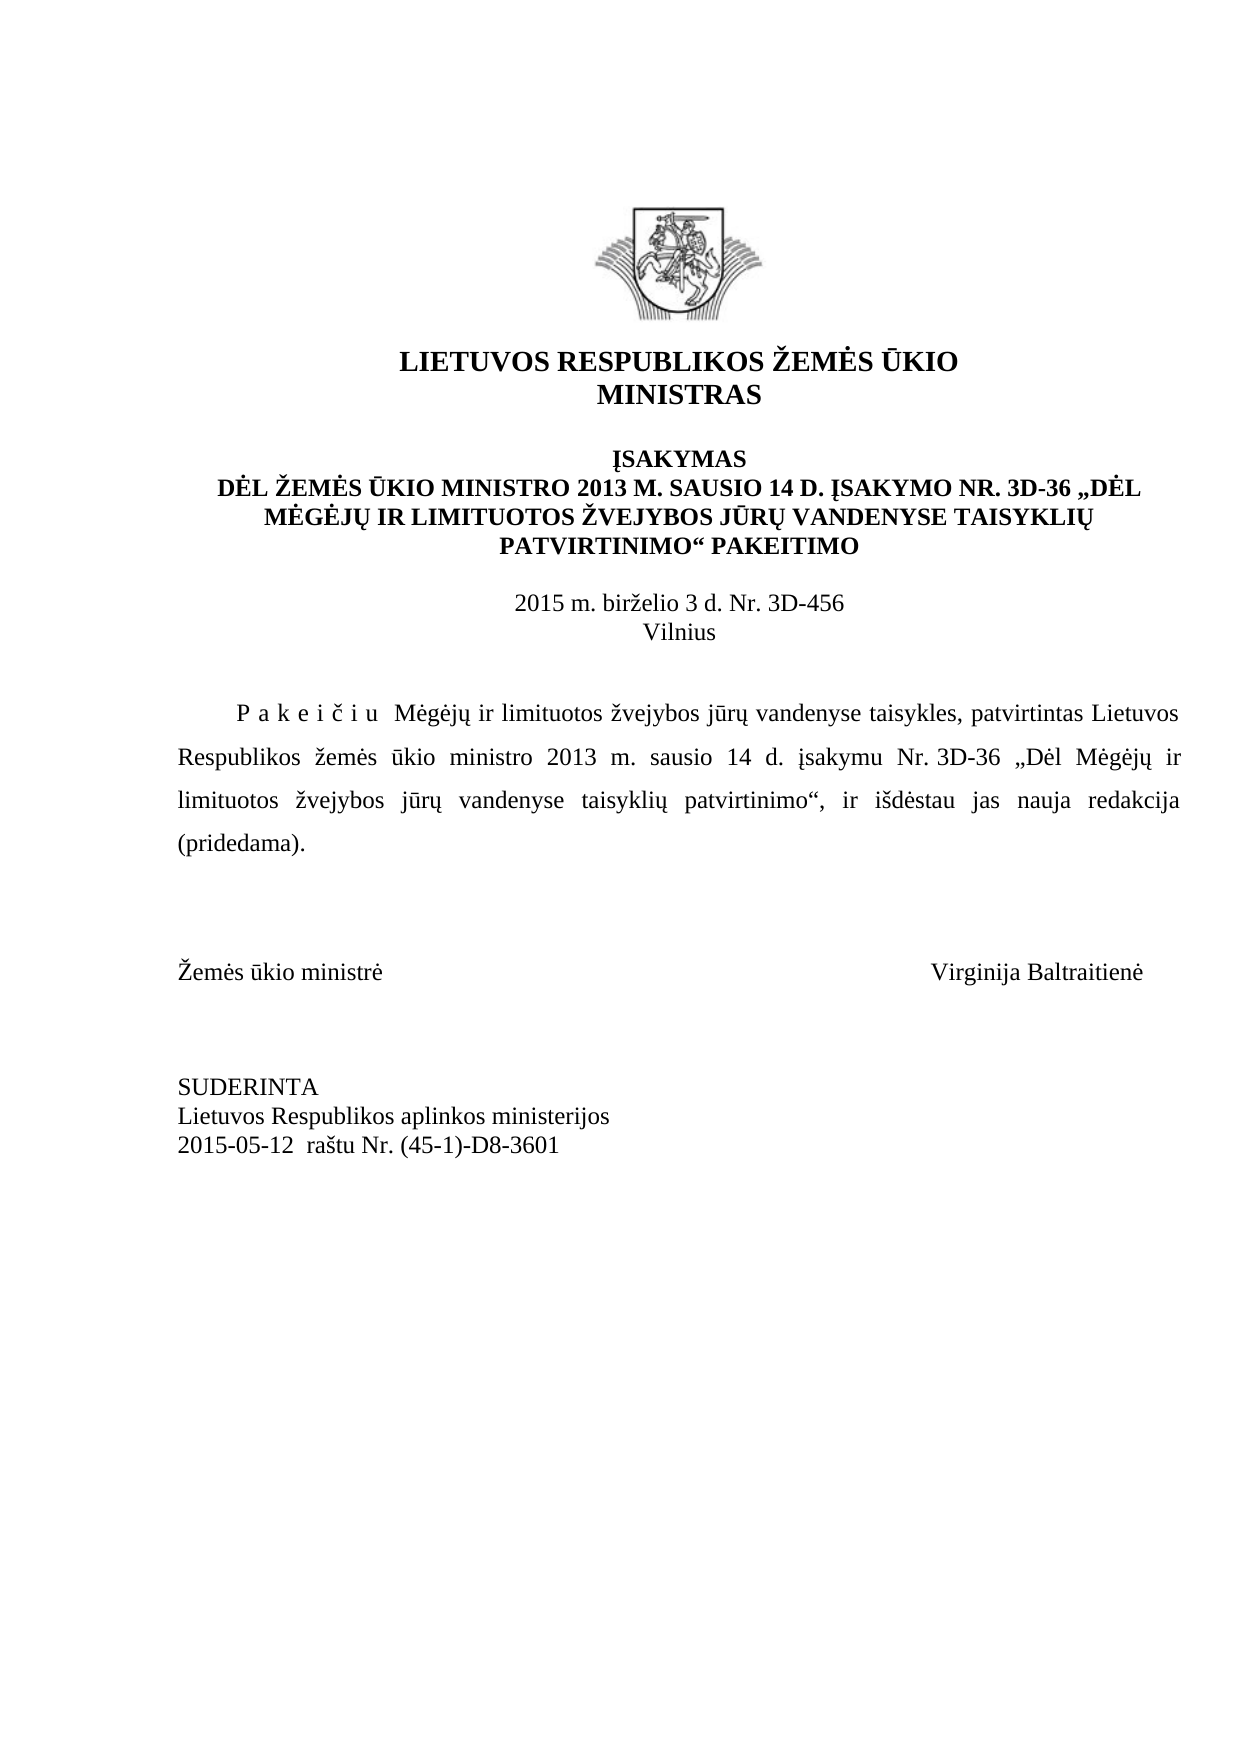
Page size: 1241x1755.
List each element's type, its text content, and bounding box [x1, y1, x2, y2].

text SUDERINTA [177, 1072, 1181, 1101]
text P a k e i č i u Mėgėjų ir limituotos žvejybos jūrų vandenyse taisykles, patvirtintas Lietuvos Respublikos žemės ūkio ministro 2013 m. sausio 14 d. įsakymu Nr. 3D-36 „Dėl Mėgėjų ir limituotos žvejybos jūrų vandenyse taisyklių patvirtinimo“, ir išdėstau jas nauja redakcija (pridedama). [177, 698, 1181, 857]
text Dėl žemės ūkio ministro 2013 m. sausio 14 d. ĮSAKYMO Nr. 3D-36 „dĖL Mėgėjų ir limituotos žvejybos jūrų vandenyse taisyklių patvirtinimo“ pakeitimo [177, 473, 1181, 559]
text LIETUVOS RESPUBLIKOS ŽEMĖS ŪKIO [177, 344, 1181, 377]
text ĮSAKYMAS [177, 444, 1181, 473]
text Žemės ūkio ministrė Virginija Baltraitienė [177, 957, 1181, 986]
text 2015-05-12 raštu Nr. (45-1)-D8-3601 [177, 1130, 1181, 1158]
text MINISTRAS [177, 377, 1181, 411]
text Vilnius [177, 617, 1181, 646]
text 2015 m. birželio 3 d. Nr. 3D-456 [177, 588, 1181, 617]
text Lietuvos Respublikos aplinkos ministerijos [177, 1101, 1181, 1130]
